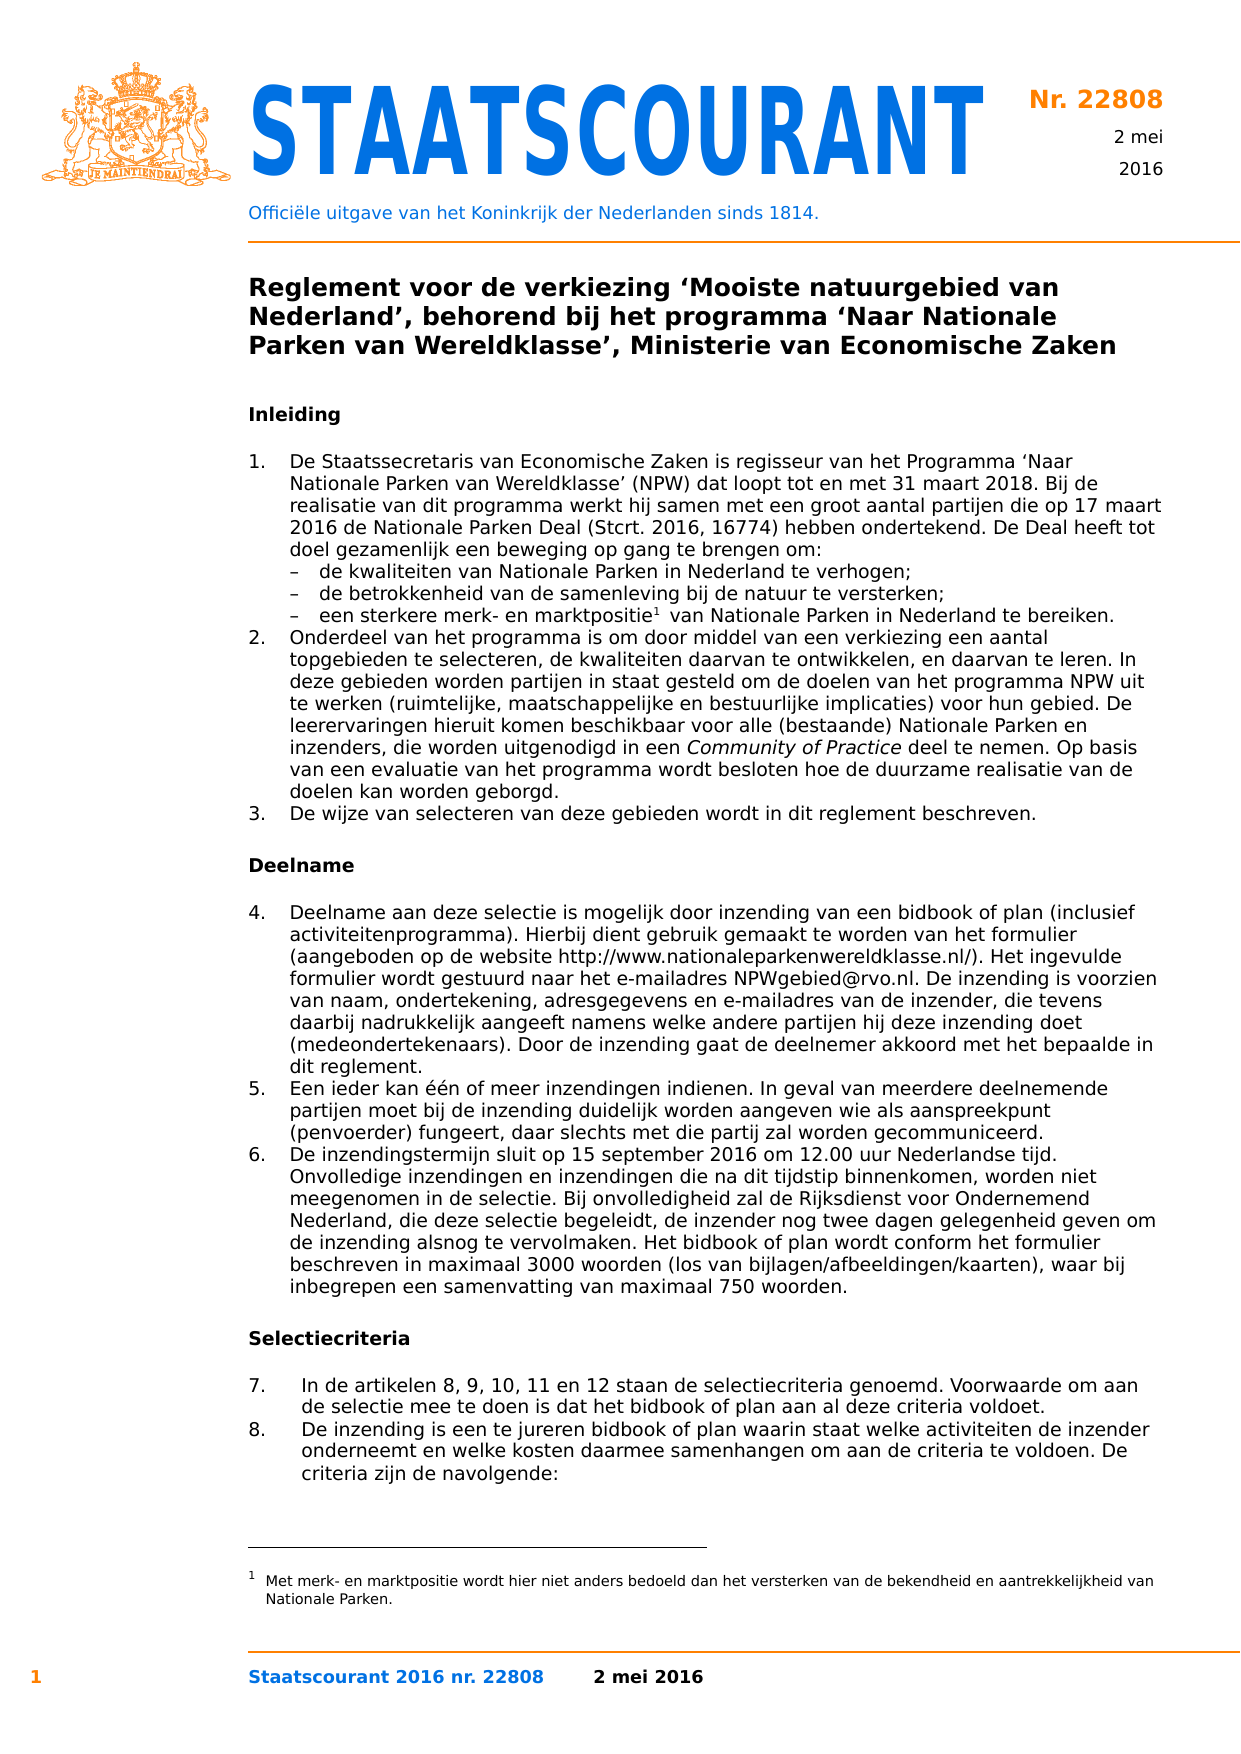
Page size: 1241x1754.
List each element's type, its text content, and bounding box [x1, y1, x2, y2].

text – een sterkere merk- en marktpositie van Nationale Parken in Nederland te bereiken. [289, 605, 1163, 627]
text 3. De wijze van selecteren van deze gebieden wordt in dit reglement beschreven. [248, 803, 1163, 825]
text 7. In de artikelen 8, 9, 10, 11 en 12 staan de selectiecriteria genoemd. Voorwaarde om aan de selectie mee te doen is dat het bidbook of plan aan al deze criteria voldoet. [248, 1374, 1163, 1418]
text 6. De inzendingstermijn sluit op 15 september 2016 om 12.00 uur Nederlandse tijd. Onvolledige inzendingen en inzendingen die na dit tijdstip binnenkomen, worden niet meegenomen in de selectie. Bij onvolledigheid zal de Rijksdienst voor Ondernemend Nederland, die deze selectie begeleidt, de inzender nog twee dagen gelegenheid geven om de inzending alsnog te vervolmaken. Het bidbook of plan wordt conform het formulier beschreven in maximaal 3000 woorden (los van bijlagen/afbeeldingen/kaarten), waar bij inbegrepen een samenvatting van maximaal 750 woorden. [248, 1144, 1163, 1297]
text 8. De inzending is een te jureren bidbook of plan waarin staat welke activiteiten de inzender onderneemt en welke kosten daarmee samenhangen om aan de criteria te voldoen. De criteria zijn de navolgende: [248, 1418, 1163, 1484]
picture [41, 62, 231, 186]
subtitle Deelname [248, 855, 1163, 877]
text 1. De Staatssecretaris van Economische Zaken is regisseur van het Programma ‘Naar Nationale Parken van Wereldklasse’ (NPW) dat loopt tot en met 31 maart 2018. Bij de realisatie van dit programma werkt hij samen met een groot aantal partijen die op 17 maart 2016 de Nationale Parken Deal (Stcrt. 2016, 16774) hebben ondertekend. De Deal heeft tot doel gezamenlijk een beweging op gang te brengen om: [248, 451, 1163, 561]
table_header STAATSCOURANT [248, 62, 998, 203]
subtitle Inleiding [248, 404, 1163, 426]
text Met merk- en marktpositie wordt hier niet anders bedoeld dan het versterken van de bekendheid en aantrekkelijkheid van Nationale Parken. [248, 1569, 1163, 1608]
table_header Nr. 22808 [998, 62, 1240, 121]
text – de kwaliteiten van Nationale Parken in Nederland te verhogen; [289, 561, 1163, 583]
table_cell Officiële uitgave van het Koninkrijk der Nederlanden sinds 1814. [248, 203, 1240, 241]
text – de betrokkenheid van de samenleving bij de natuur te versterken; [289, 583, 1163, 605]
text 2. Onderdeel van het programma is om door middel van een verkiezing een aantal topgebieden te selecteren, de kwaliteiten daarvan te ontwikkelen, en daarvan te leren. In deze gebieden worden partijen in staat gesteld om de doelen van het programma NPW uit te werken (ruimtelijke, maatschappelijke en bestuurlijke implicaties) voor hun gebied. De leerervaringen hieruit komen beschikbaar voor alle (bestaande) Nationale Parken en inzenders, die worden uitgenodigd in een Community of Practice deel te nemen. Op basis van een evaluatie van het programma wordt besloten hoe de duurzame realisatie van de doelen kan worden geborgd. [248, 627, 1163, 803]
subtitle Reglement voor de verkiezing ‘Mooiste natuurgebied van Nederland’, behorend bij het programma ‘Naar Nationale Parken van Wereldklasse’, Ministerie van Economische Zaken [248, 273, 1163, 361]
text 4. Deelname aan deze selectie is mogelijk door inzending van een bidbook of plan (inclusief activiteitenprogramma). Hierbij dient gebruik gemaakt te worden van het formulier (aangeboden op de website http://www.nationaleparkenwereldklasse.nl/). Het ingevulde formulier wordt gestuurd naar het e-mailadres NPWgebied@rvo.nl. De inzending is voorzien van naam, ondertekening, adresgegevens en e-mailadres van de inzender, die tevens daarbij nadrukkelijk aangeeft namens welke andere partijen hij deze inzending doet (medeondertekenaars). Door de inzending gaat de deelnemer akkoord met het bepaalde in dit reglement. [248, 902, 1163, 1078]
table_cell 2016 [998, 153, 1240, 203]
table_header [25, 62, 248, 241]
subtitle Selectiecriteria [248, 1327, 1163, 1349]
text 5. Een ieder kan één of meer inzendingen indienen. In geval van meerdere deelnemende partijen moet bij de inzending duidelijk worden aangeven wie als aanspreekpunt (penvoerder) fungeert, daar slechts met die partij zal worden gecommuniceerd. [248, 1078, 1163, 1144]
table_cell 2 mei [998, 121, 1240, 153]
